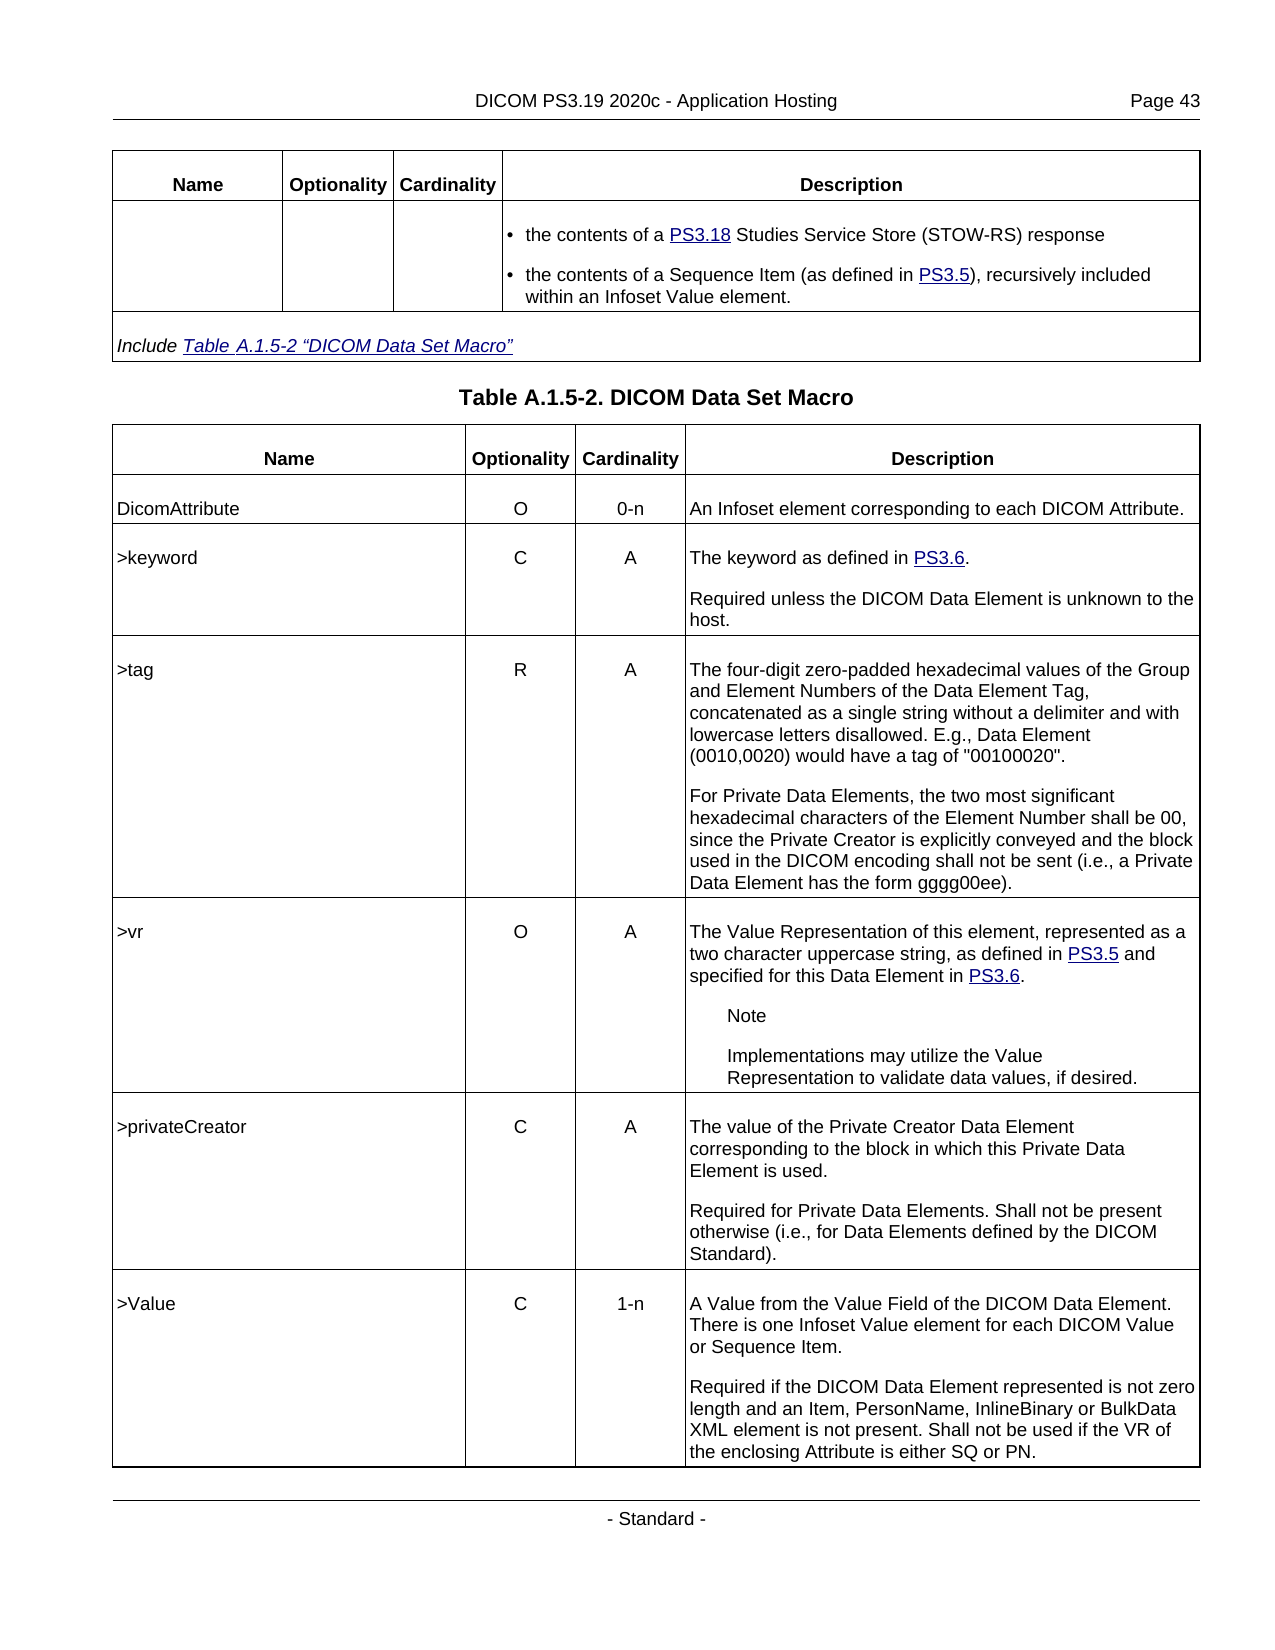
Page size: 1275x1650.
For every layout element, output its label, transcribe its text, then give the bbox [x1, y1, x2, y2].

table_header Name [113, 151, 282, 200]
table_cell [113, 201, 282, 311]
table_header Optionality [283, 151, 393, 200]
table_cell Include Table A.1.5-2 “DICOM Data Set Macro” [113, 312, 1199, 361]
table_cell An Infoset element corresponding to each DICOM Attribute. [686, 475, 1199, 523]
table_cell C [466, 524, 575, 635]
table_cell 0-n [576, 475, 685, 523]
table_cell A Value from the Value Field of the DICOM Data Element. There is one Infoset Value element for each DICOM Value or Sequence Item. Required if the DICOM Data Element represented is not zero length and an Item, PersonName, InlineBinary or BulkData XML element is not present. Shall not be used if the VR of the enclosing Attribute is either SQ or PN. [686, 1270, 1199, 1466]
table_cell A [576, 636, 685, 897]
table_cell >keyword [113, 524, 465, 635]
table_cell A [576, 1093, 685, 1268]
table_cell >Value [113, 1270, 465, 1466]
table_cell The Value Representation of this element, represented as a two character uppercase string, as defined in PS3.5 and specified for this Data Element in PS3.6. Note Implementations may utilize the Value Representation to validate data values, if desired. [686, 898, 1199, 1092]
table_header Description [686, 425, 1199, 473]
table_cell O [466, 898, 575, 1092]
table_cell The value of the Private Creator Data Element corresponding to the block in which this Private Data Element is used. Required for Private Data Elements. Shall not be present otherwise (i.e., for Data Elements defined by the DICOM Standard). [686, 1093, 1199, 1268]
table_header Optionality [466, 425, 575, 473]
table_cell A [576, 524, 685, 635]
table_cell • the contents of a PS3.18 Studies Service Store (STOW-RS) response • the contents of a Sequence Item (as defined in PS3.5), recursively included within an Infoset Value element. [503, 201, 1199, 311]
table_cell >vr [113, 898, 465, 1092]
table_cell DicomAttribute [113, 475, 465, 523]
table_cell [394, 201, 502, 311]
table_header Name [113, 425, 465, 473]
text Table A.1.5-2. DICOM Data Set Macro [112, 384, 1200, 410]
table_cell >privateCreator [113, 1093, 465, 1268]
table_cell C [466, 1093, 575, 1268]
table_header Cardinality [394, 151, 502, 200]
table_cell A [576, 898, 685, 1092]
table_header Cardinality [576, 425, 685, 473]
table_cell 1-n [576, 1270, 685, 1466]
table_cell The keyword as defined in PS3.6. Required unless the DICOM Data Element is unknown to the host. [686, 524, 1199, 635]
table_cell The four-digit zero-padded hexadecimal values of the Group and Element Numbers of the Data Element Tag, concatenated as a single string without a delimiter and with lowercase letters disallowed. E.g., Data Element (0010,0020) would have a tag of "00100020". For Private Data Elements, the two most significant hexadecimal characters of the Element Number shall be 00, since the Private Creator is explicitly conveyed and the block used in the DICOM encoding shall not be sent (i.e., a Private Data Element has the form gggg00ee). [686, 636, 1199, 897]
table_cell C [466, 1270, 575, 1466]
table_cell [283, 201, 393, 311]
table_cell >tag [113, 636, 465, 897]
table_header Description [503, 151, 1199, 200]
table_cell O [466, 475, 575, 523]
table_cell R [466, 636, 575, 897]
